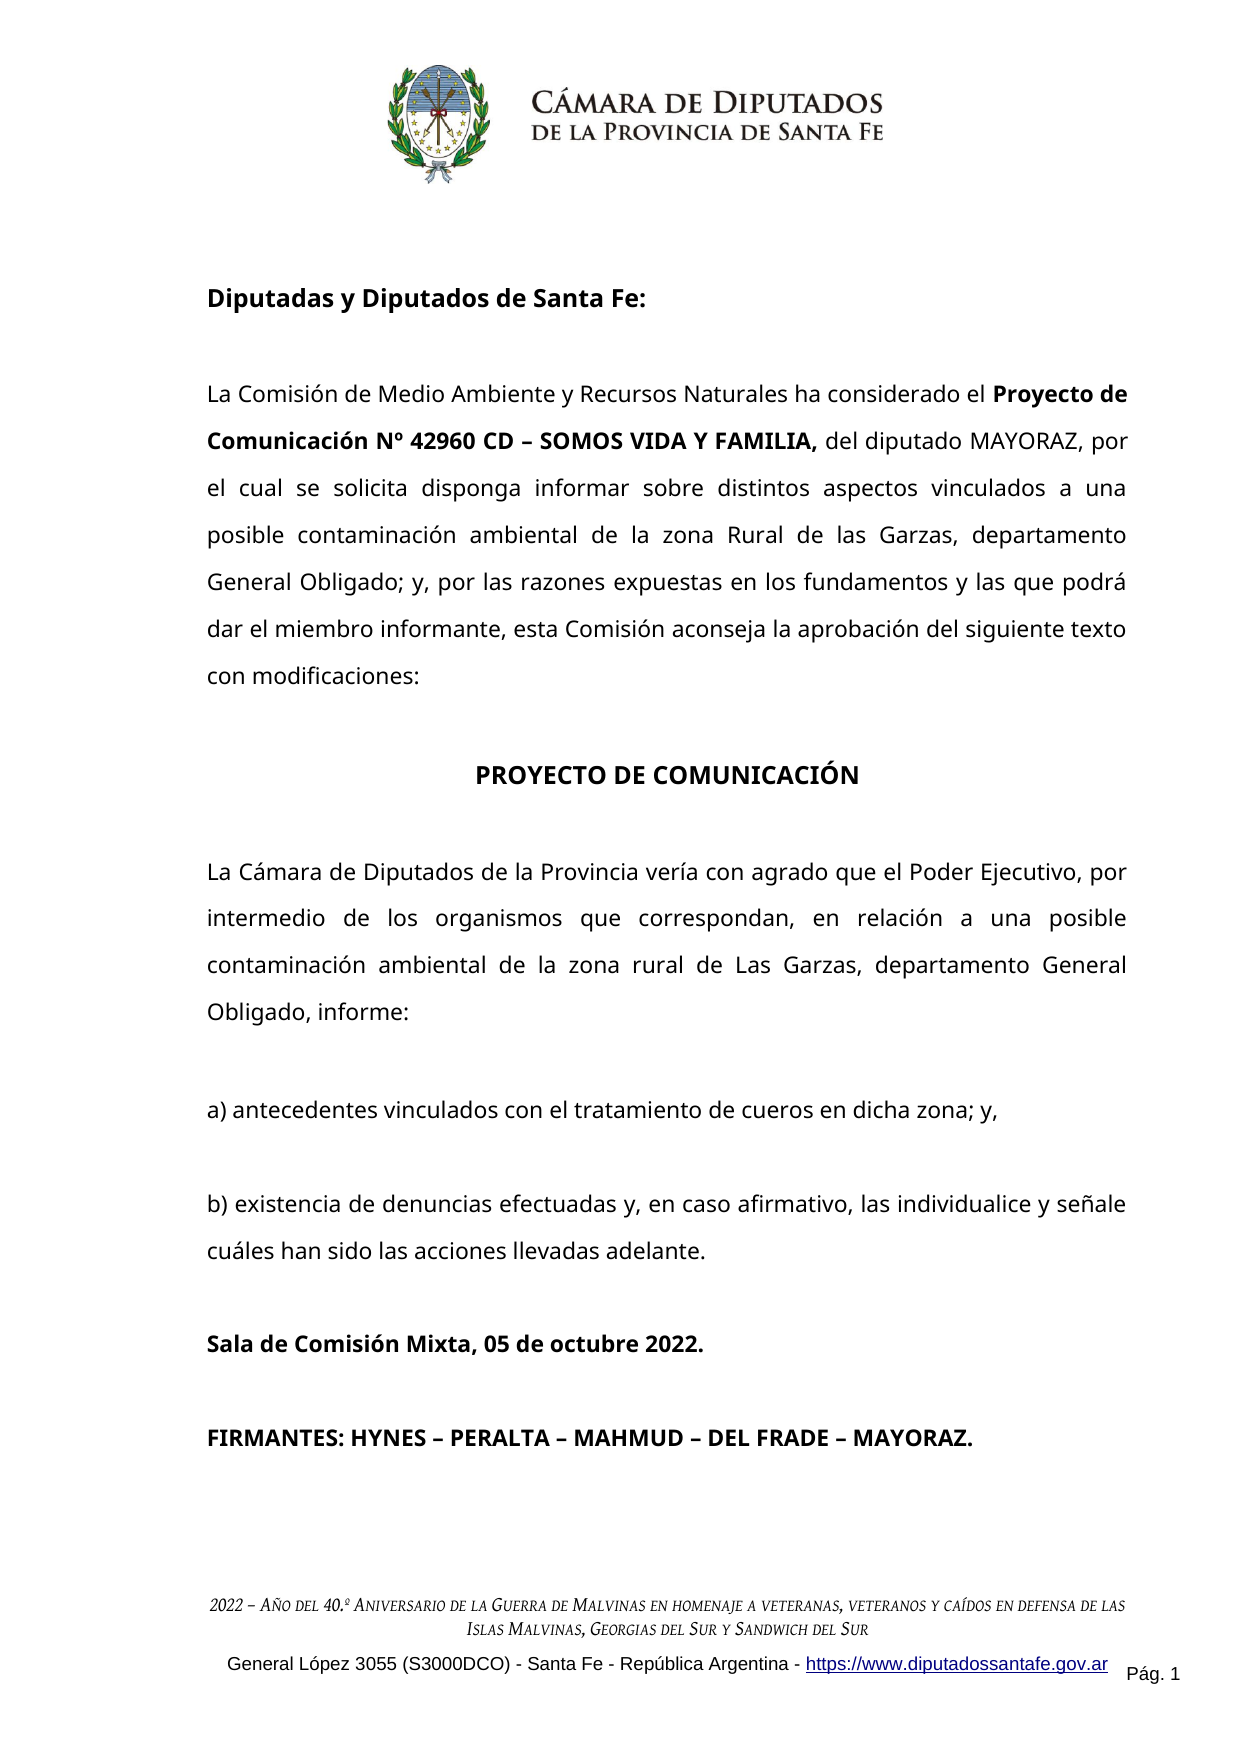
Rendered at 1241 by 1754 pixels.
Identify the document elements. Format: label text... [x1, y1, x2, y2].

text Diputadas y Diputados de Santa Fe: [207, 281, 1128, 314]
text La Cámara de Diputados de la Provincia vería con agrado que el Poder Ejecutivo, por intermedio de los organismos que correspondan, en relación a una posible contaminación ambiental de la zona rural de Las Garzas, departamento General Obligado, informe: [207, 856, 1128, 1027]
text a) antecedentes vinculados con el tratamiento de cueros en dicha zona; y, [207, 1094, 1128, 1125]
text Sala de Comisión Mixta, 05 de octubre 2022. [207, 1328, 1128, 1360]
picture [387, 65, 883, 188]
text La Comisión de Medio Ambiente y Recursos Naturales ha considerado el Proyecto de Comunicación Nº 42960 CD – SOMOS VIDA Y FAMILIA, del diputado MAYORAZ, por el cual se solicita disponga informar sobre distintos aspectos vinculados a una posible contaminación ambiental de la zona Rural de las Garzas, departamento General Obligado; y, por las razones expuestas en los fundamentos y las que podrá dar el miembro informante, esta Comisión aconseja la aprobación del siguiente texto con modificaciones: [207, 378, 1128, 691]
text PROYECTO DE COMUNICACIÓN [207, 758, 1128, 792]
text b) existencia de denuncias efectuadas y, en caso afirmativo, las individualice y señale cuáles han sido las acciones llevadas adelante. [207, 1188, 1128, 1266]
text FIRMANTES: HYNES – PERALTA – MAHMUD – DEL FRADE – MAYORAZ. [207, 1422, 1128, 1453]
